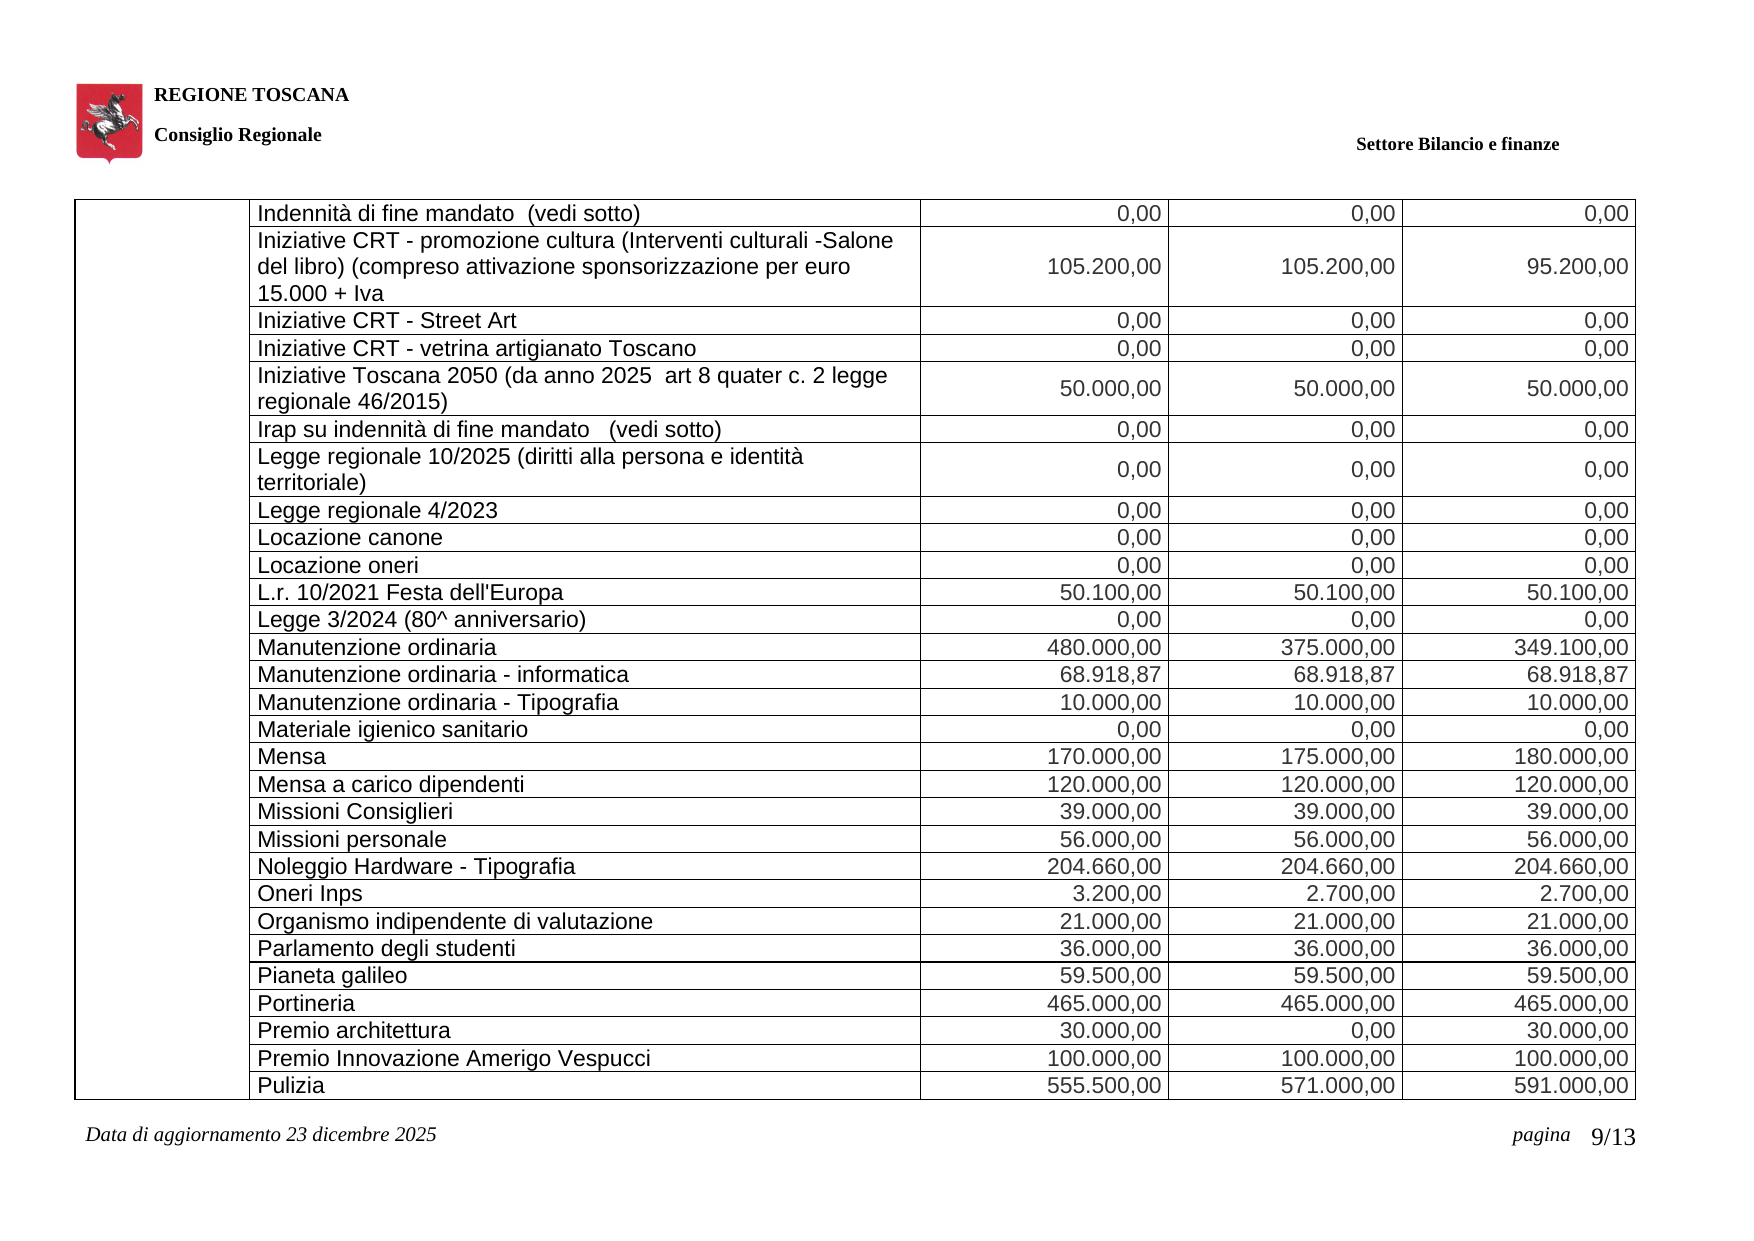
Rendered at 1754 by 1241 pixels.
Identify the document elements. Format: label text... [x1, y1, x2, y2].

table_cell 50.100,00 [921, 579, 1168, 605]
table_cell 50.000,00 [1169, 362, 1402, 414]
table_cell 3.200,00 [921, 880, 1168, 907]
table_cell 21.000,00 [1403, 908, 1635, 934]
table_cell 120.000,00 [921, 771, 1168, 797]
table_cell 105.200,00 [921, 227, 1168, 306]
table_cell 68.918,87 [921, 661, 1168, 687]
table_cell 105.200,00 [1169, 227, 1402, 306]
table_cell 2.700,00 [1169, 880, 1402, 907]
table_cell 0,00 [1169, 606, 1402, 633]
table_cell 0,00 [1169, 1017, 1402, 1044]
table_cell 100.000,00 [1403, 1045, 1635, 1071]
table_cell Mensa [250, 743, 920, 770]
table_cell 50.100,00 [1169, 579, 1402, 605]
table_cell Legge regionale 10/2025 (diritti alla persona e identità territoriale) [250, 443, 920, 496]
table_cell 36.000,00 [1403, 935, 1635, 961]
table_cell Manutenzione ordinaria [250, 634, 920, 660]
table_cell 10.000,00 [1403, 689, 1635, 715]
table_cell 571.000,00 [1169, 1072, 1402, 1098]
table_cell 2.700,00 [1403, 880, 1635, 907]
table_cell Locazione oneri [250, 552, 920, 578]
table_cell 36.000,00 [1169, 935, 1402, 961]
table_cell 68.918,87 [1169, 661, 1402, 687]
table_cell Oneri Inps [250, 880, 920, 907]
table_cell L.r. 10/2021 Festa dell'Europa [250, 579, 920, 605]
table_cell 0,00 [921, 335, 1168, 361]
table_cell 0,00 [921, 443, 1168, 496]
table_cell 0,00 [1403, 497, 1635, 523]
table_cell 0,00 [921, 552, 1168, 578]
table_cell 0,00 [1403, 200, 1635, 226]
table_cell 591.000,00 [1403, 1072, 1635, 1098]
table_cell 50.000,00 [1403, 362, 1635, 414]
table_cell 100.000,00 [921, 1045, 1168, 1071]
table_cell 120.000,00 [1169, 771, 1402, 797]
table_cell Parlamento degli studenti [250, 935, 920, 961]
table_cell 39.000,00 [1403, 798, 1635, 824]
table_cell 0,00 [1169, 443, 1402, 496]
table_cell 480.000,00 [921, 634, 1168, 660]
table_cell 0,00 [1403, 443, 1635, 496]
table_cell 21.000,00 [1169, 908, 1402, 934]
table_cell 0,00 [1403, 524, 1635, 551]
table_cell 59.500,00 [921, 963, 1168, 989]
table_cell 56.000,00 [1169, 826, 1402, 852]
table_cell 68.918,87 [1403, 661, 1635, 687]
table_cell 465.000,00 [921, 990, 1168, 1016]
table_cell 30.000,00 [1403, 1017, 1635, 1044]
table_cell Organismo indipendente di valutazione [250, 908, 920, 934]
table_cell 39.000,00 [921, 798, 1168, 824]
table_cell Legge regionale 4/2023 [250, 497, 920, 523]
table_cell Pianeta galileo [250, 963, 920, 989]
table_cell [76, 200, 249, 1098]
table_cell 0,00 [1403, 416, 1635, 442]
table_cell 0,00 [1403, 335, 1635, 361]
table_cell 100.000,00 [1169, 1045, 1402, 1071]
table_cell 175.000,00 [1169, 743, 1402, 770]
table_cell Iniziative Toscana 2050 (da anno 2025 art 8 quater c. 2 legge regionale 46/2015) [250, 362, 920, 414]
table_cell Premio Innovazione Amerigo Vespucci [250, 1045, 920, 1071]
table_cell Iniziative CRT - Street Art [250, 307, 920, 333]
table_cell 465.000,00 [1403, 990, 1635, 1016]
table_cell 59.500,00 [1169, 963, 1402, 989]
table_cell 39.000,00 [1169, 798, 1402, 824]
table_cell Iniziative CRT - promozione cultura (Interventi culturali -Salone del libro) (compreso attivazione sponsorizzazione per euro 15.000 + Iva [250, 227, 920, 306]
table_cell 10.000,00 [921, 689, 1168, 715]
table_cell 0,00 [1169, 416, 1402, 442]
table_cell 0,00 [921, 524, 1168, 551]
table_cell 0,00 [1169, 716, 1402, 742]
table_cell Missioni personale [250, 826, 920, 852]
table_cell 0,00 [921, 497, 1168, 523]
table_cell 30.000,00 [921, 1017, 1168, 1044]
table_cell Missioni Consiglieri [250, 798, 920, 824]
table_cell 10.000,00 [1169, 689, 1402, 715]
table_cell 36.000,00 [921, 935, 1168, 961]
table_cell 0,00 [921, 416, 1168, 442]
table_cell 0,00 [921, 307, 1168, 333]
table_cell Iniziative CRT - vetrina artigianato Toscano [250, 335, 920, 361]
table_cell 0,00 [1403, 606, 1635, 633]
table_cell Legge 3/2024 (80^ anniversario) [250, 606, 920, 633]
table_cell 0,00 [1169, 552, 1402, 578]
table_cell 204.660,00 [921, 853, 1168, 879]
table_cell Portineria [250, 990, 920, 1016]
table_cell 349.100,00 [1403, 634, 1635, 660]
table_cell 95.200,00 [1403, 227, 1635, 306]
table_cell 50.100,00 [1403, 579, 1635, 605]
table_cell 0,00 [1403, 716, 1635, 742]
table_cell 120.000,00 [1403, 771, 1635, 797]
table_cell 170.000,00 [921, 743, 1168, 770]
table_cell 56.000,00 [1403, 826, 1635, 852]
table_cell Pulizia [250, 1072, 920, 1098]
table_cell 555.500,00 [921, 1072, 1168, 1098]
table_cell Manutenzione ordinaria - informatica [250, 661, 920, 687]
table_cell Noleggio Hardware - Tipografia [250, 853, 920, 879]
table_cell 0,00 [1169, 335, 1402, 361]
table_cell 0,00 [1169, 307, 1402, 333]
table_cell 56.000,00 [921, 826, 1168, 852]
table_cell 375.000,00 [1169, 634, 1402, 660]
table_cell Materiale igienico sanitario [250, 716, 920, 742]
table_cell Manutenzione ordinaria - Tipografia [250, 689, 920, 715]
table_cell 21.000,00 [921, 908, 1168, 934]
table_cell 0,00 [921, 606, 1168, 633]
table_cell 204.660,00 [1169, 853, 1402, 879]
table_cell Locazione canone [250, 524, 920, 551]
table_cell 0,00 [921, 200, 1168, 226]
table_cell 0,00 [1169, 200, 1402, 226]
table_cell 204.660,00 [1403, 853, 1635, 879]
table_cell Irap su indennità di fine mandato (vedi sotto) [250, 416, 920, 442]
table_cell 50.000,00 [921, 362, 1168, 414]
table_cell 0,00 [1169, 497, 1402, 523]
table_cell 0,00 [1403, 307, 1635, 333]
table_cell Mensa a carico dipendenti [250, 771, 920, 797]
table_cell Premio architettura [250, 1017, 920, 1044]
table_cell 0,00 [1403, 552, 1635, 578]
table_cell 0,00 [1169, 524, 1402, 551]
table_cell 180.000,00 [1403, 743, 1635, 770]
table_cell Indennità di fine mandato (vedi sotto) [250, 200, 920, 226]
table_cell 0,00 [921, 716, 1168, 742]
table_cell 59.500,00 [1403, 963, 1635, 989]
table_cell 465.000,00 [1169, 990, 1402, 1016]
